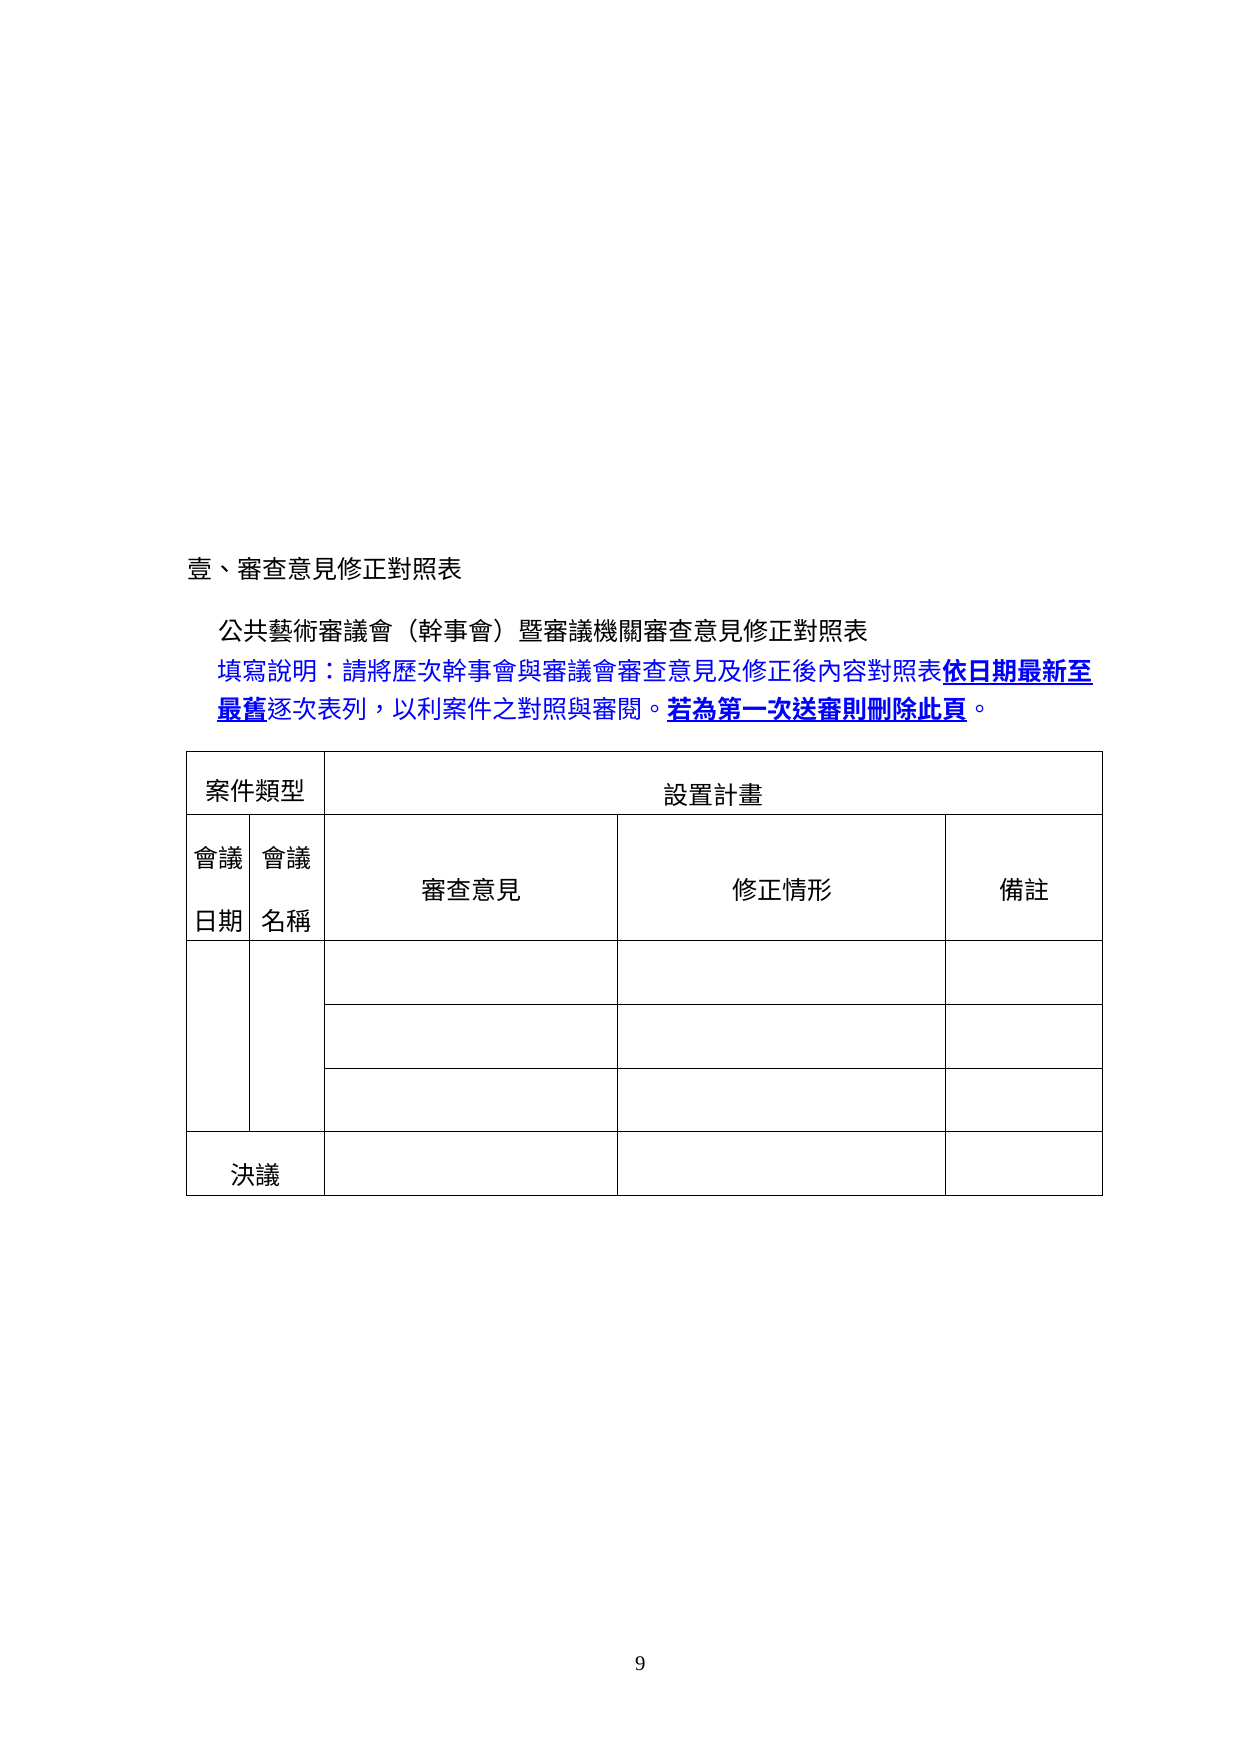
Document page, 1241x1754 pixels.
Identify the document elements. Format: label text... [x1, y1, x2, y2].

table_cell [325, 1132, 617, 1194]
table_cell [618, 1132, 945, 1194]
table_cell 修正情形 [618, 815, 945, 940]
table_cell 會議名稱 [250, 815, 324, 940]
table_cell [618, 1005, 945, 1067]
table_cell [946, 941, 1102, 1004]
table_cell [618, 1069, 945, 1131]
table_header 案件類型 [187, 752, 324, 814]
text 填寫說明：請將歷次幹事會與審議會審查意見及修正後內容對照表依日期最新至最舊逐次表列，以利案件之對照與審閱。若為第一次送審則刪除此頁。 [217, 651, 1092, 726]
table_cell 備註 [946, 815, 1102, 940]
text 公共藝術審議會（幹事會）暨審議機關審查意見修正對照表 [187, 588, 1092, 651]
table_cell 審查意見 [325, 815, 617, 940]
table_cell [250, 941, 324, 1131]
table_cell [946, 1069, 1102, 1131]
text 壹、審查意見修正對照表 [187, 526, 1092, 588]
table_cell [325, 941, 617, 1004]
table_cell [325, 1005, 617, 1067]
table_cell [618, 941, 945, 1004]
table_cell [187, 941, 249, 1131]
table_header 設置計畫 [325, 752, 1102, 814]
table_cell 決議 [187, 1132, 324, 1194]
table_cell [946, 1005, 1102, 1067]
table_cell [946, 1132, 1102, 1194]
table_cell [325, 1069, 617, 1131]
table_cell 會議日期 [187, 815, 249, 940]
